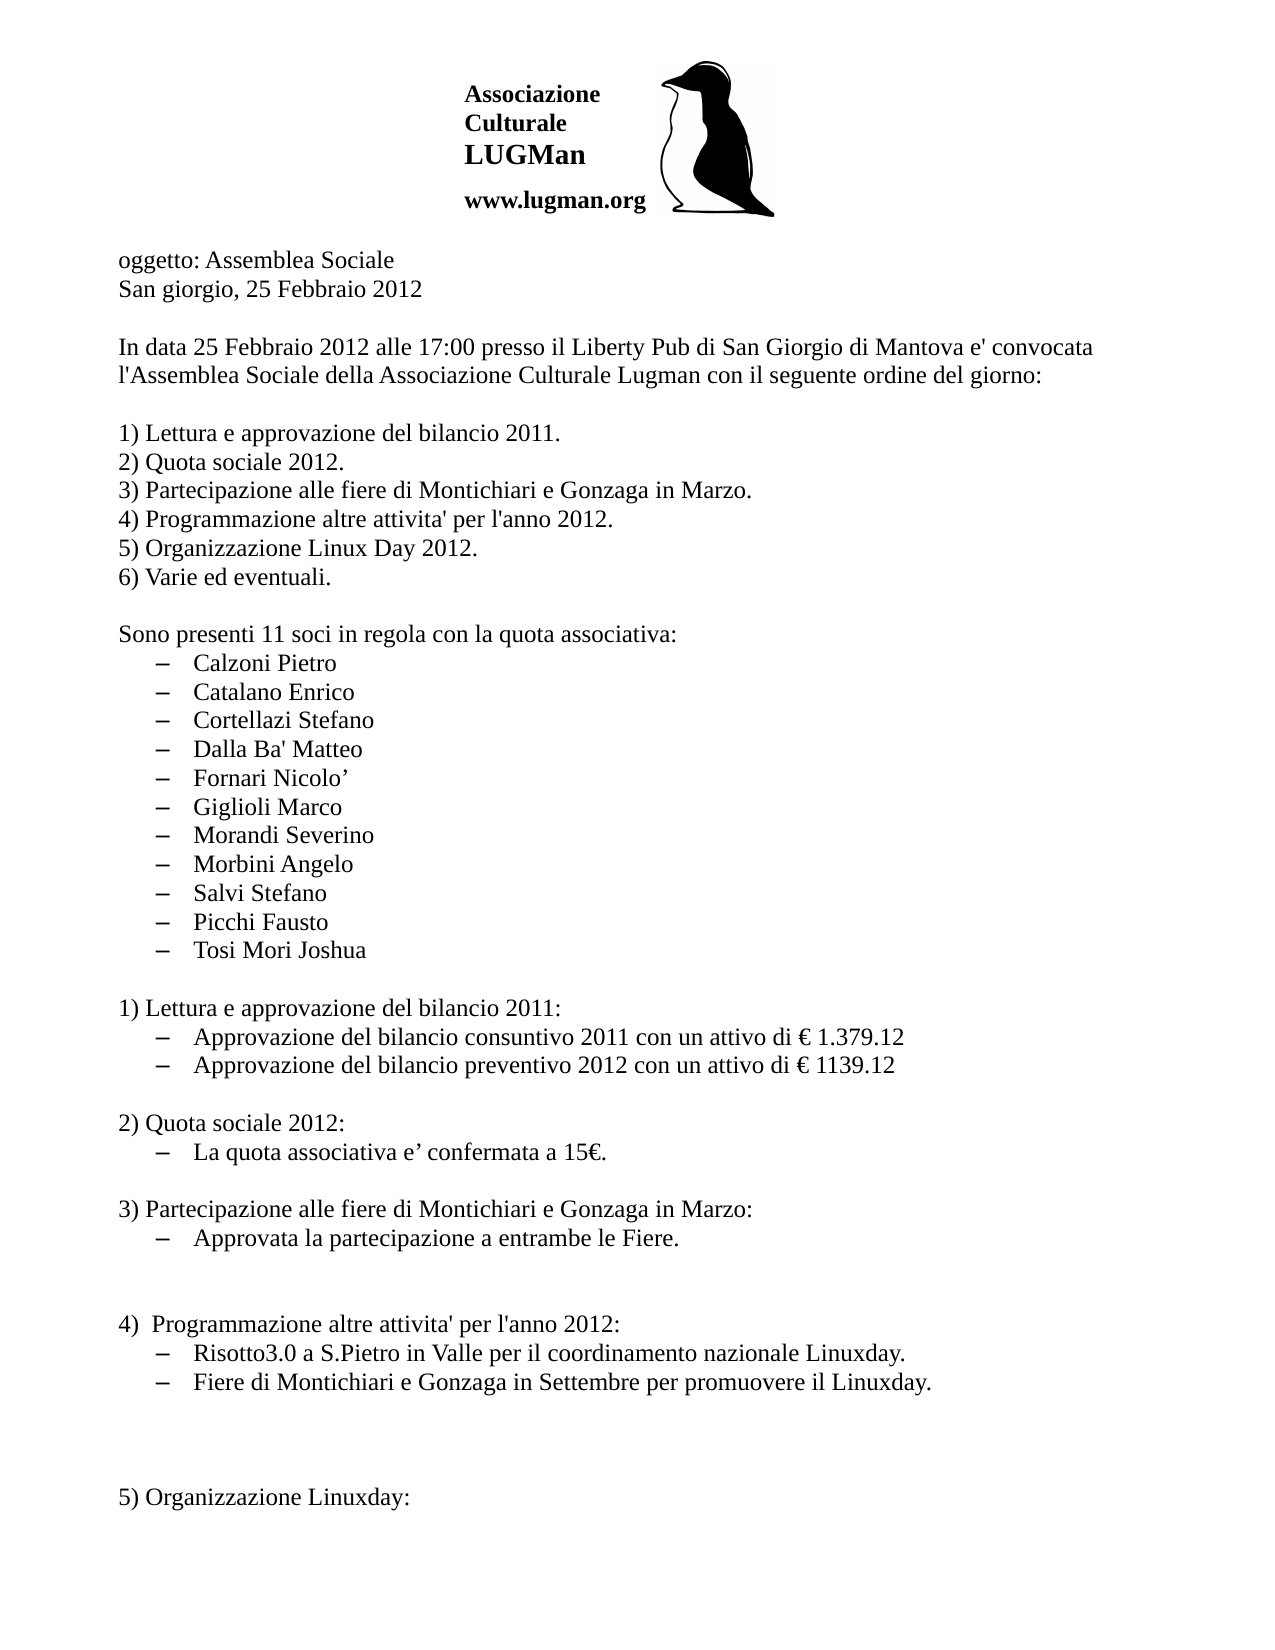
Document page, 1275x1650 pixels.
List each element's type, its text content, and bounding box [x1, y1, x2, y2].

list Salvi Stefano [156, 878, 1157, 907]
text 5) Organizzazione Linuxday: [118, 1482, 1157, 1511]
list Cortellazi Stefano [156, 706, 1157, 734]
text 4) Programmazione altre attivita' per l'anno 2012: [118, 1309, 1157, 1338]
list Tosi Mori Joshua [156, 936, 1157, 964]
list Fornari Nicolo’ [156, 763, 1157, 792]
text oggetto: Assemblea Sociale [118, 246, 1157, 274]
list Morbini Angelo [156, 849, 1157, 878]
text San giorgio, 25 Febbraio 2012 [118, 274, 1157, 303]
list Approvazione del bilancio consuntivo 2011 con un attivo di € 1.379.12 [156, 1022, 1157, 1051]
list Risotto3.0 a S.Pietro in Valle per il coordinamento nazionale Linuxday. [156, 1338, 1157, 1367]
list Calzoni Pietro [156, 648, 1157, 677]
text 1) Lettura e approvazione del bilancio 2011. 2) Quota sociale 2012. 3) Partecipazione alle fiere di Montichiari e Gonzaga in Marzo. 4) Programmazione altre attivita' per l'anno 2012. 5) Organizzazione Linux Day 2012. 6) Varie ed eventuali. [118, 418, 1157, 591]
list Dalla Ba' Matteo [156, 734, 1157, 763]
text 2) Quota sociale 2012: [118, 1108, 1157, 1137]
list Fiere di Montichiari e Gonzaga in Settembre per promuovere il Linuxday. [156, 1367, 1157, 1396]
text In data 25 Febbraio 2012 alle 17:00 presso il Liberty Pub di San Giorgio di Mantova e' convocata l'Assemblea Sociale della Associazione Culturale Lugman con il seguente ordine del giorno: [118, 332, 1157, 389]
text 1) Lettura e approvazione del bilancio 2011: [118, 993, 1157, 1022]
picture [660, 61, 775, 217]
list Morandi Severino [156, 821, 1157, 849]
list Approvata la partecipazione a entrambe le Fiere. [156, 1223, 1157, 1252]
list Catalano Enrico [156, 677, 1157, 706]
text 3) Partecipazione alle fiere di Montichiari e Gonzaga in Marzo: [118, 1194, 1157, 1223]
list Picchi Fausto [156, 907, 1157, 936]
list Giglioli Marco [156, 792, 1157, 821]
list Approvazione del bilancio preventivo 2012 con un attivo di € 1139.12 [156, 1051, 1157, 1079]
list La quota associativa e’ confermata a 15€. [156, 1137, 1157, 1166]
text Sono presenti 11 soci in regola con la quota associativa: [118, 619, 1157, 648]
